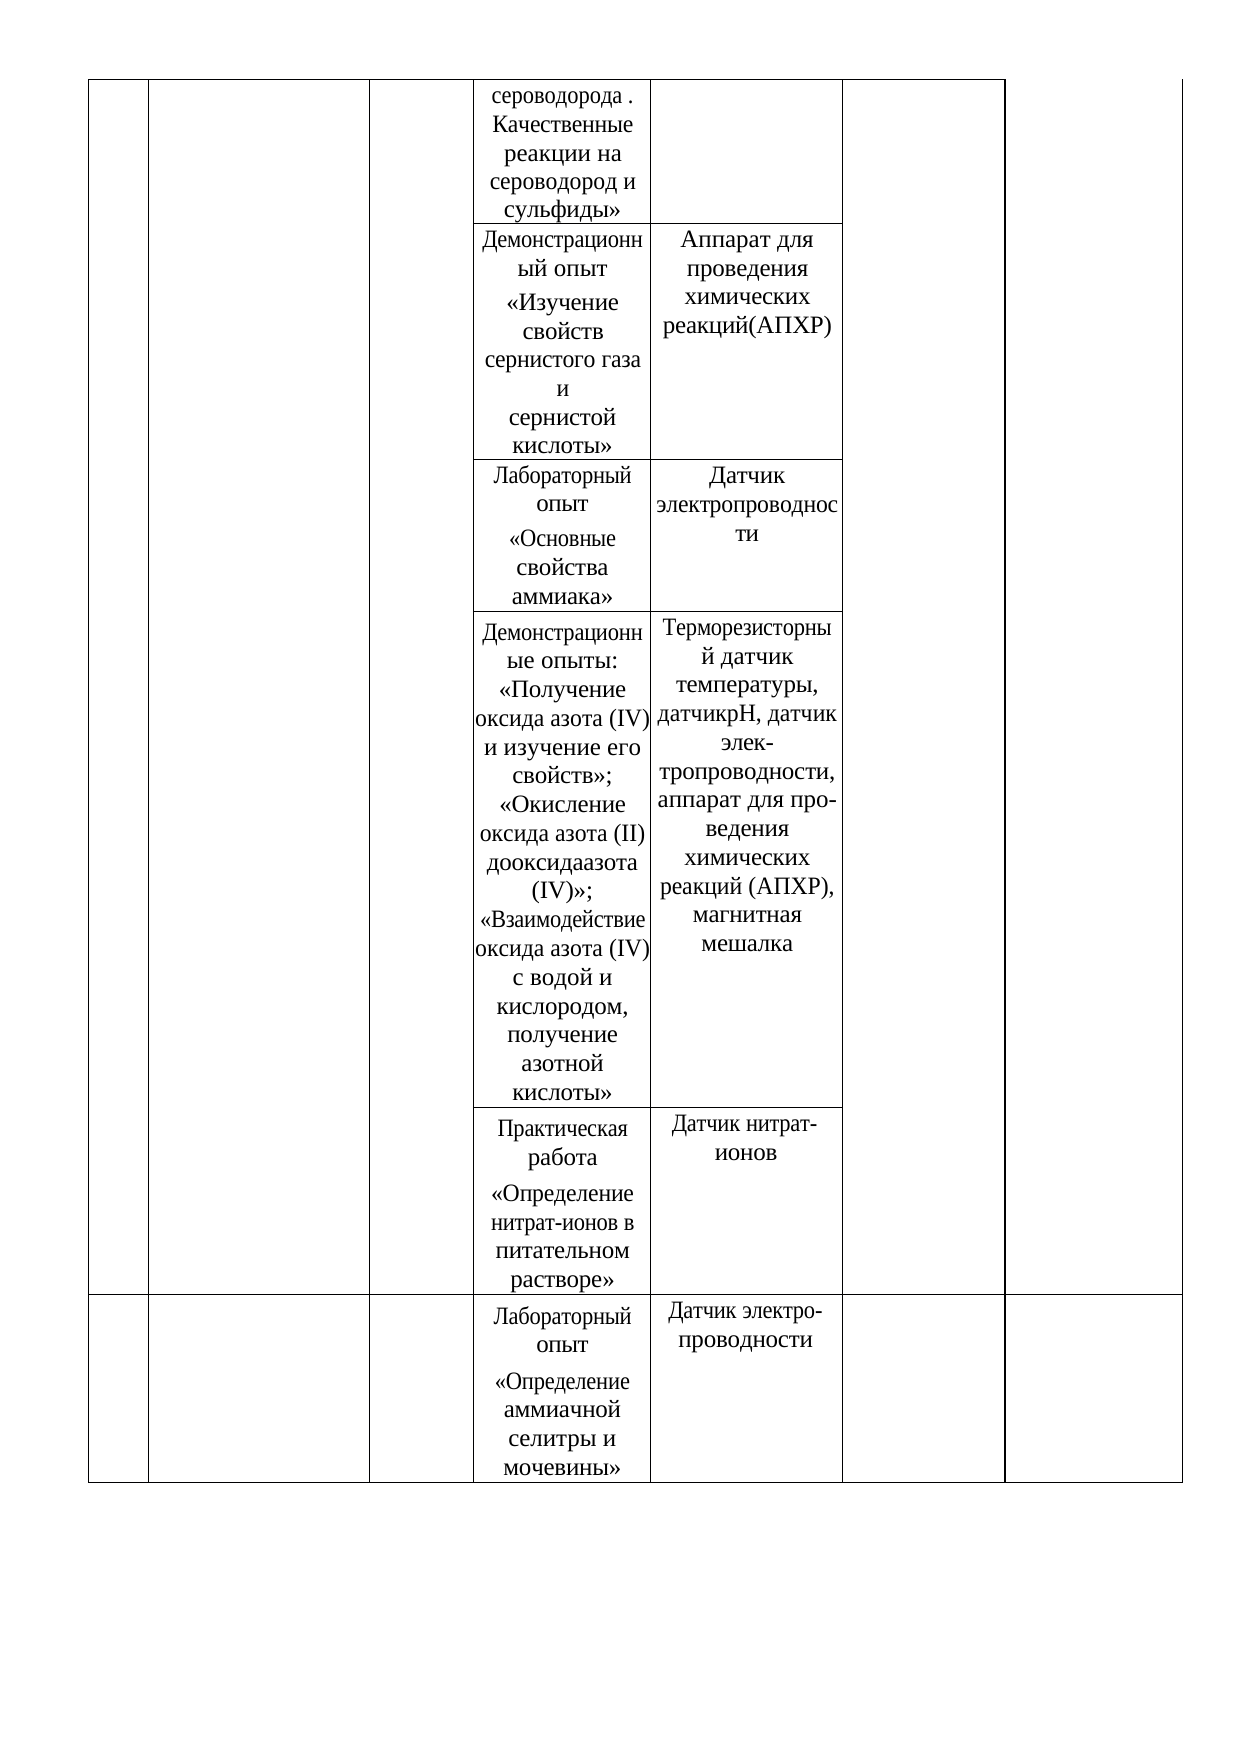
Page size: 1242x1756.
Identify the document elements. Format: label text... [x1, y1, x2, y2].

table_header [843, 80, 1004, 1294]
table_header [89, 80, 148, 1294]
table_cell Практическая работа «Определение нитрат-ионов в питательном растворе» [474, 1108, 650, 1294]
table_cell Лабораторный опыт «Определение аммиачной селитры и мочевины» [474, 1295, 650, 1482]
table_cell Лабораторный опыт «Основные свойства аммиака» [474, 460, 650, 611]
table_cell [370, 1295, 473, 1482]
table_header [1006, 79, 1182, 1294]
table_cell Терморезисторны й датчик температуры, датчикрН, датчик элек- тропроводности, аппарат для про- ведения химических реакций (АПХР), магнитная мешалка [651, 612, 842, 1107]
table_cell Датчик электропроводнос ти [651, 460, 842, 611]
table_cell [89, 1295, 148, 1482]
table_cell [149, 1295, 369, 1482]
table_header [149, 80, 369, 1294]
table_header [370, 80, 473, 1294]
table_cell [843, 1295, 1004, 1482]
table_cell Аппарат для проведения химических реакций(АПХР) [651, 224, 842, 459]
table_header [651, 80, 842, 223]
table_header сероводорода . Качественные реакции на сероводород и сульфиды» [474, 80, 650, 223]
table_cell Датчик электро- проводности [651, 1295, 842, 1482]
table_cell [1006, 1295, 1182, 1482]
table_cell Демонстрационн ые опыты: «Получение оксида азота (IV) и изучение его свойств»; «Окисление оксида азота (II) дооксидаазота (IV)»; «Взаимодействие оксида азота (IV) с водой и кислородом, получение азотной кислоты» [474, 612, 650, 1107]
table_cell Датчик нитрат- ионов [651, 1108, 842, 1294]
table_cell Демонстрационн ый опыт «Изучение свойств сернистого газа и сернистой кислоты» [474, 224, 650, 459]
